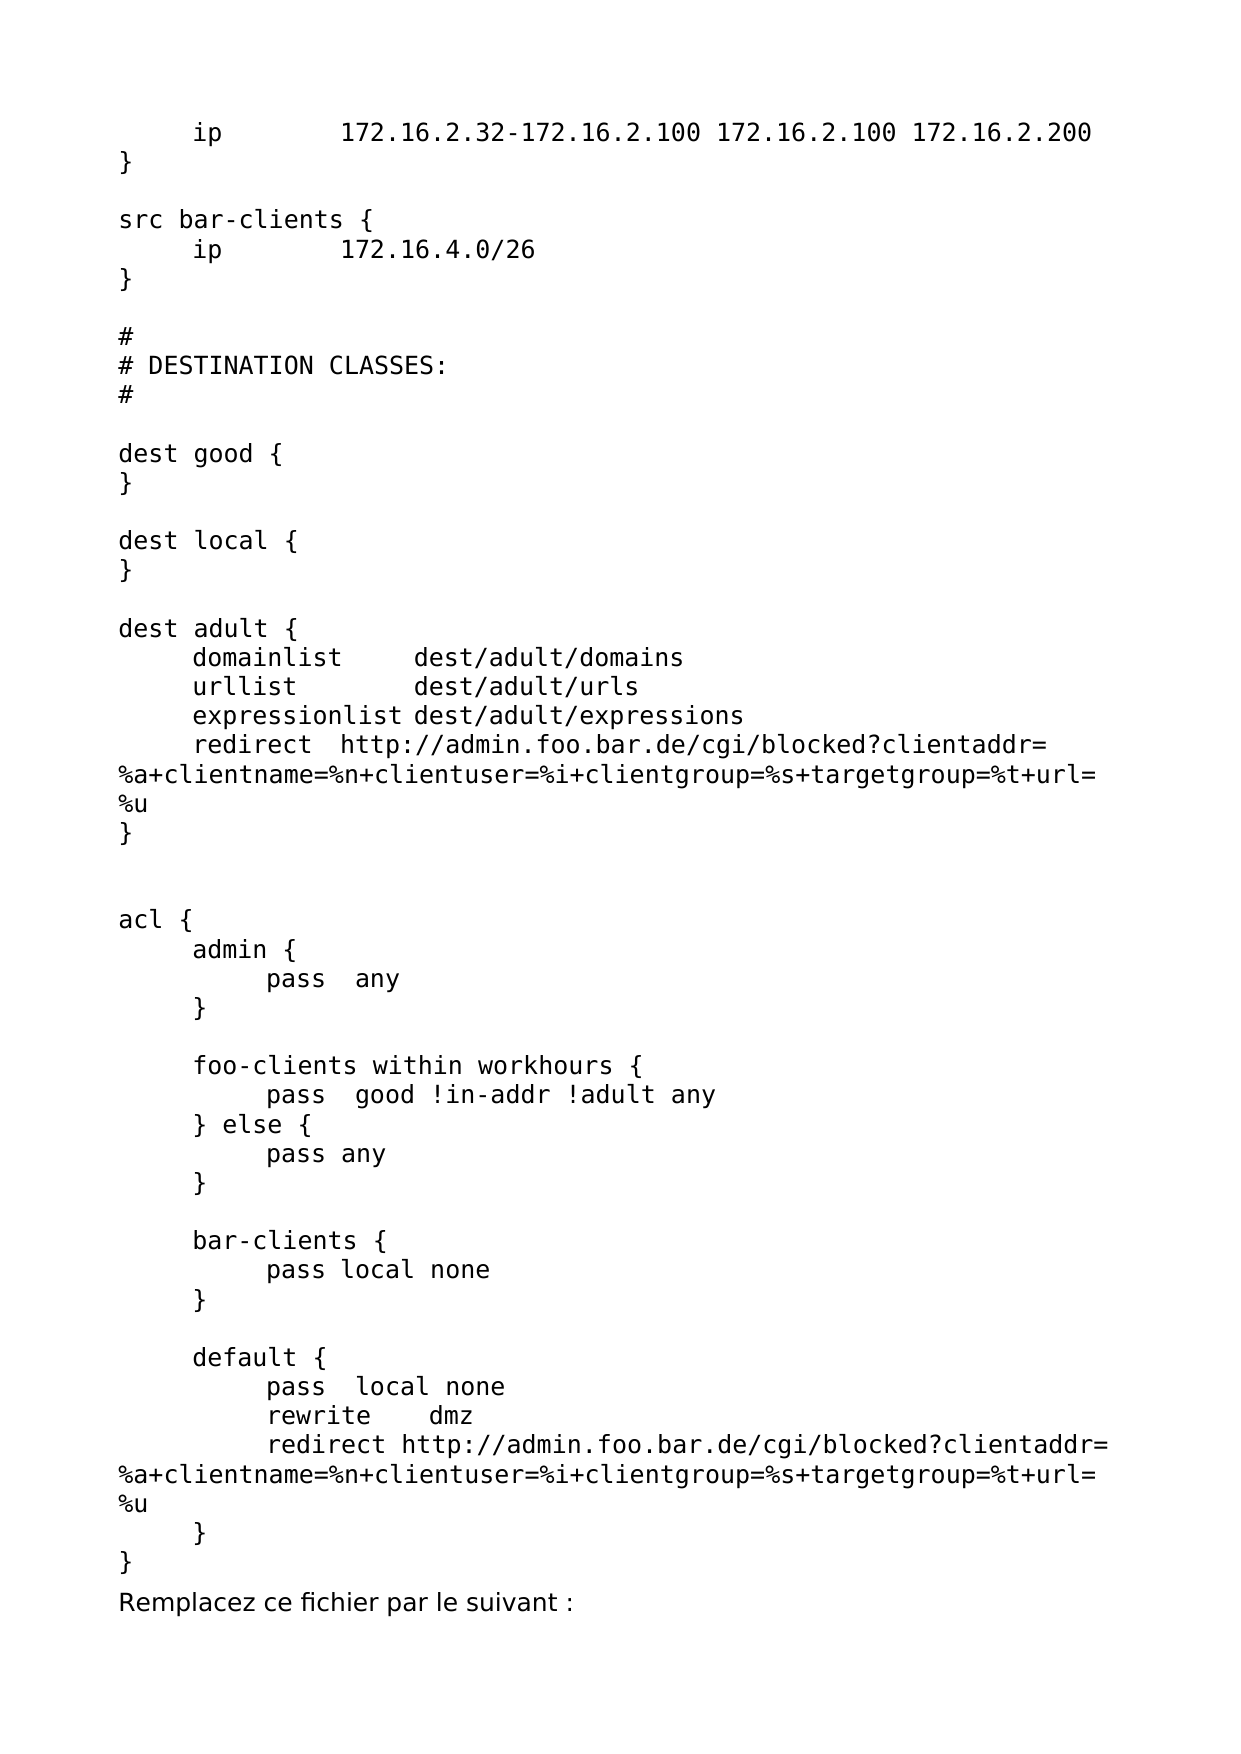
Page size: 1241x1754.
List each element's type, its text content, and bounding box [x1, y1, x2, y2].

text ip 172.16.2.32-172.16.2.100 172.16.2.100 172.16.2.200 } src bar-clients { ip 172.16.4.0/26 } # # DESTINATION CLASSES: # dest good { } dest local { } dest adult { domainlist dest/adult/domains urllist dest/adult/urls expressionlist dest/adult/expressions redirect http://admin.foo.bar.de/cgi/blocked?clientaddr=%a+clientname=%n+clientuser=%i+clientgroup=%s+targetgroup=%t+url=%u } acl { admin { pass any } foo-clients within workhours { pass good !in-addr !adult any } else { pass any } bar-clients { pass local none } default { pass local none rewrite dmz redirect http://admin.foo.bar.de/cgi/blocked?clientaddr=%a+clientname=%n+clientuser=%i+clientgroup=%s+targetgroup=%t+url=%u } } [118, 118, 1122, 1576]
text Remplacez ce fichier par le suivant : [118, 1588, 1122, 1617]
